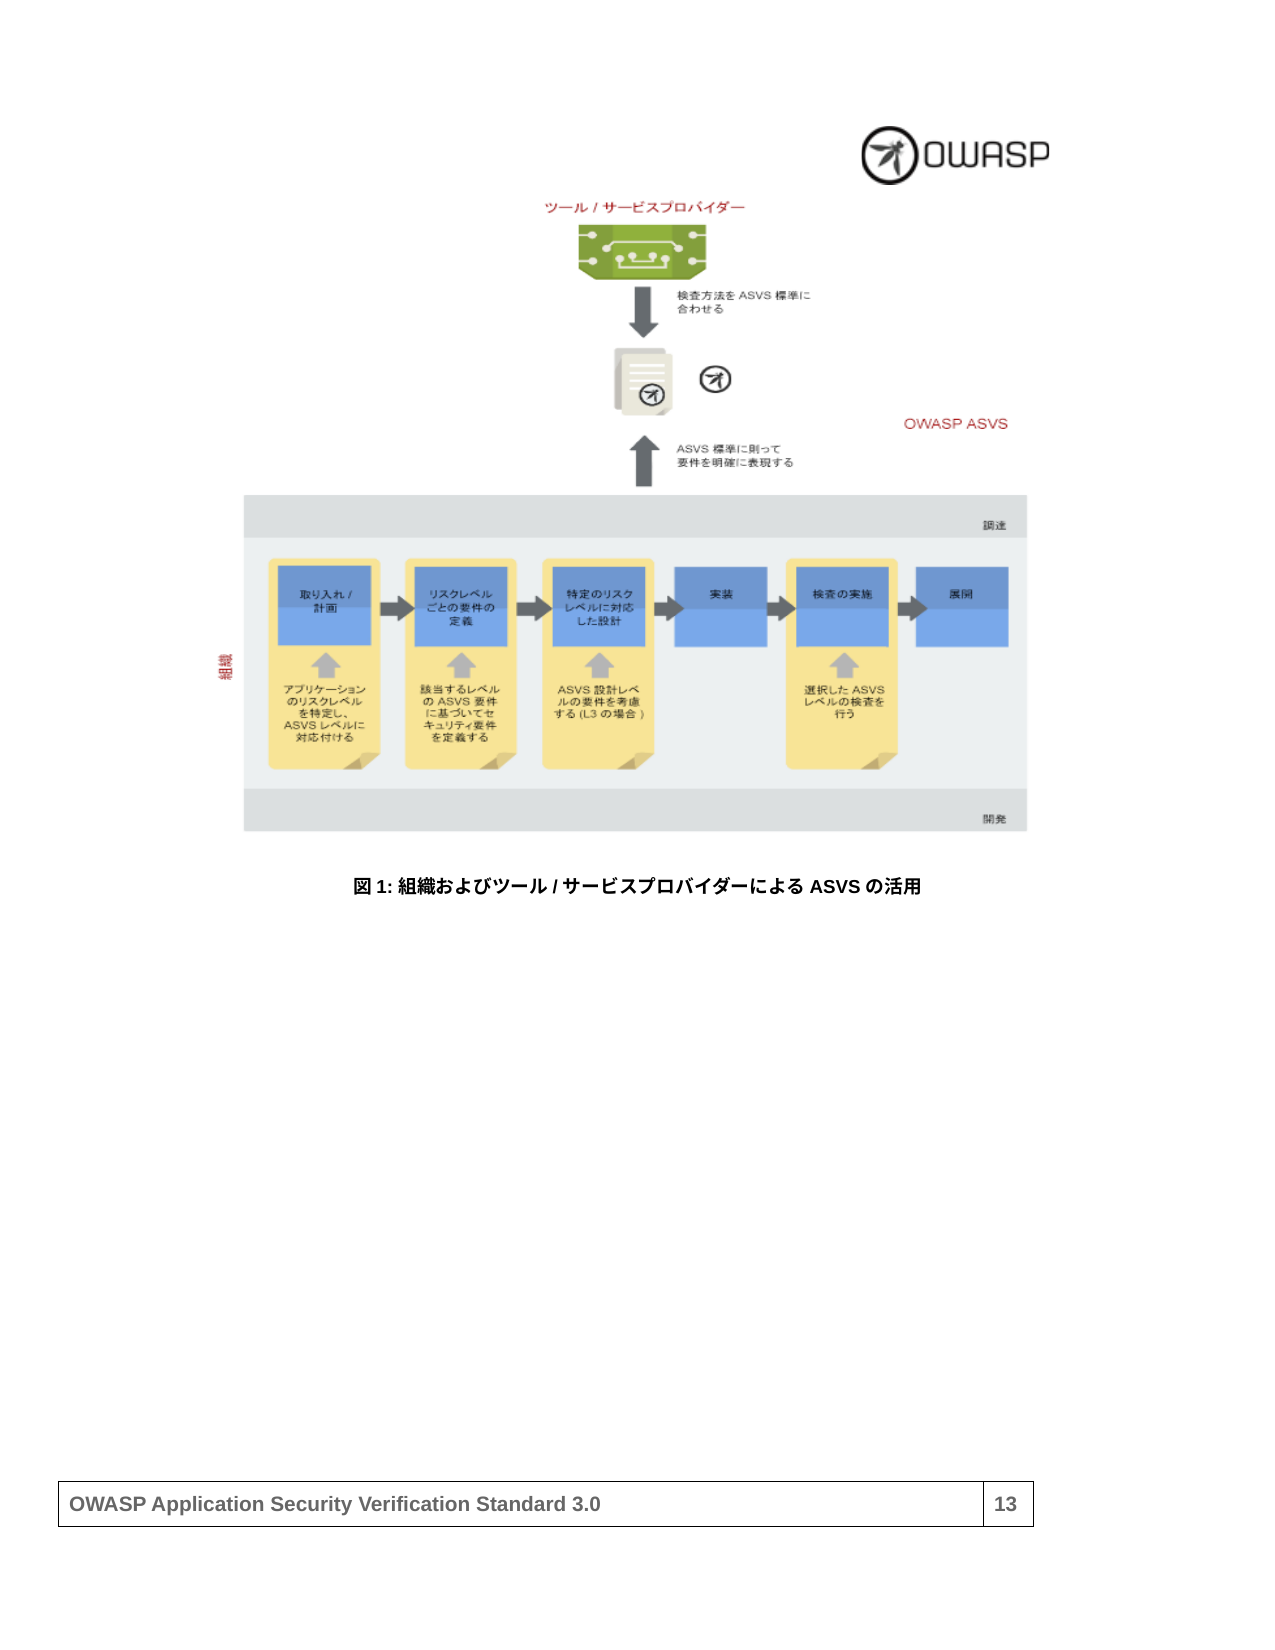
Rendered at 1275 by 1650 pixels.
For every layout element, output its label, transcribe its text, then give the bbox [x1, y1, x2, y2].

text 図 1: 組織およびツール / サービスプロバイダーによる ASVS の活用 [58, 872, 1216, 899]
picture [861, 126, 1050, 185]
picture [192, 188, 1083, 847]
